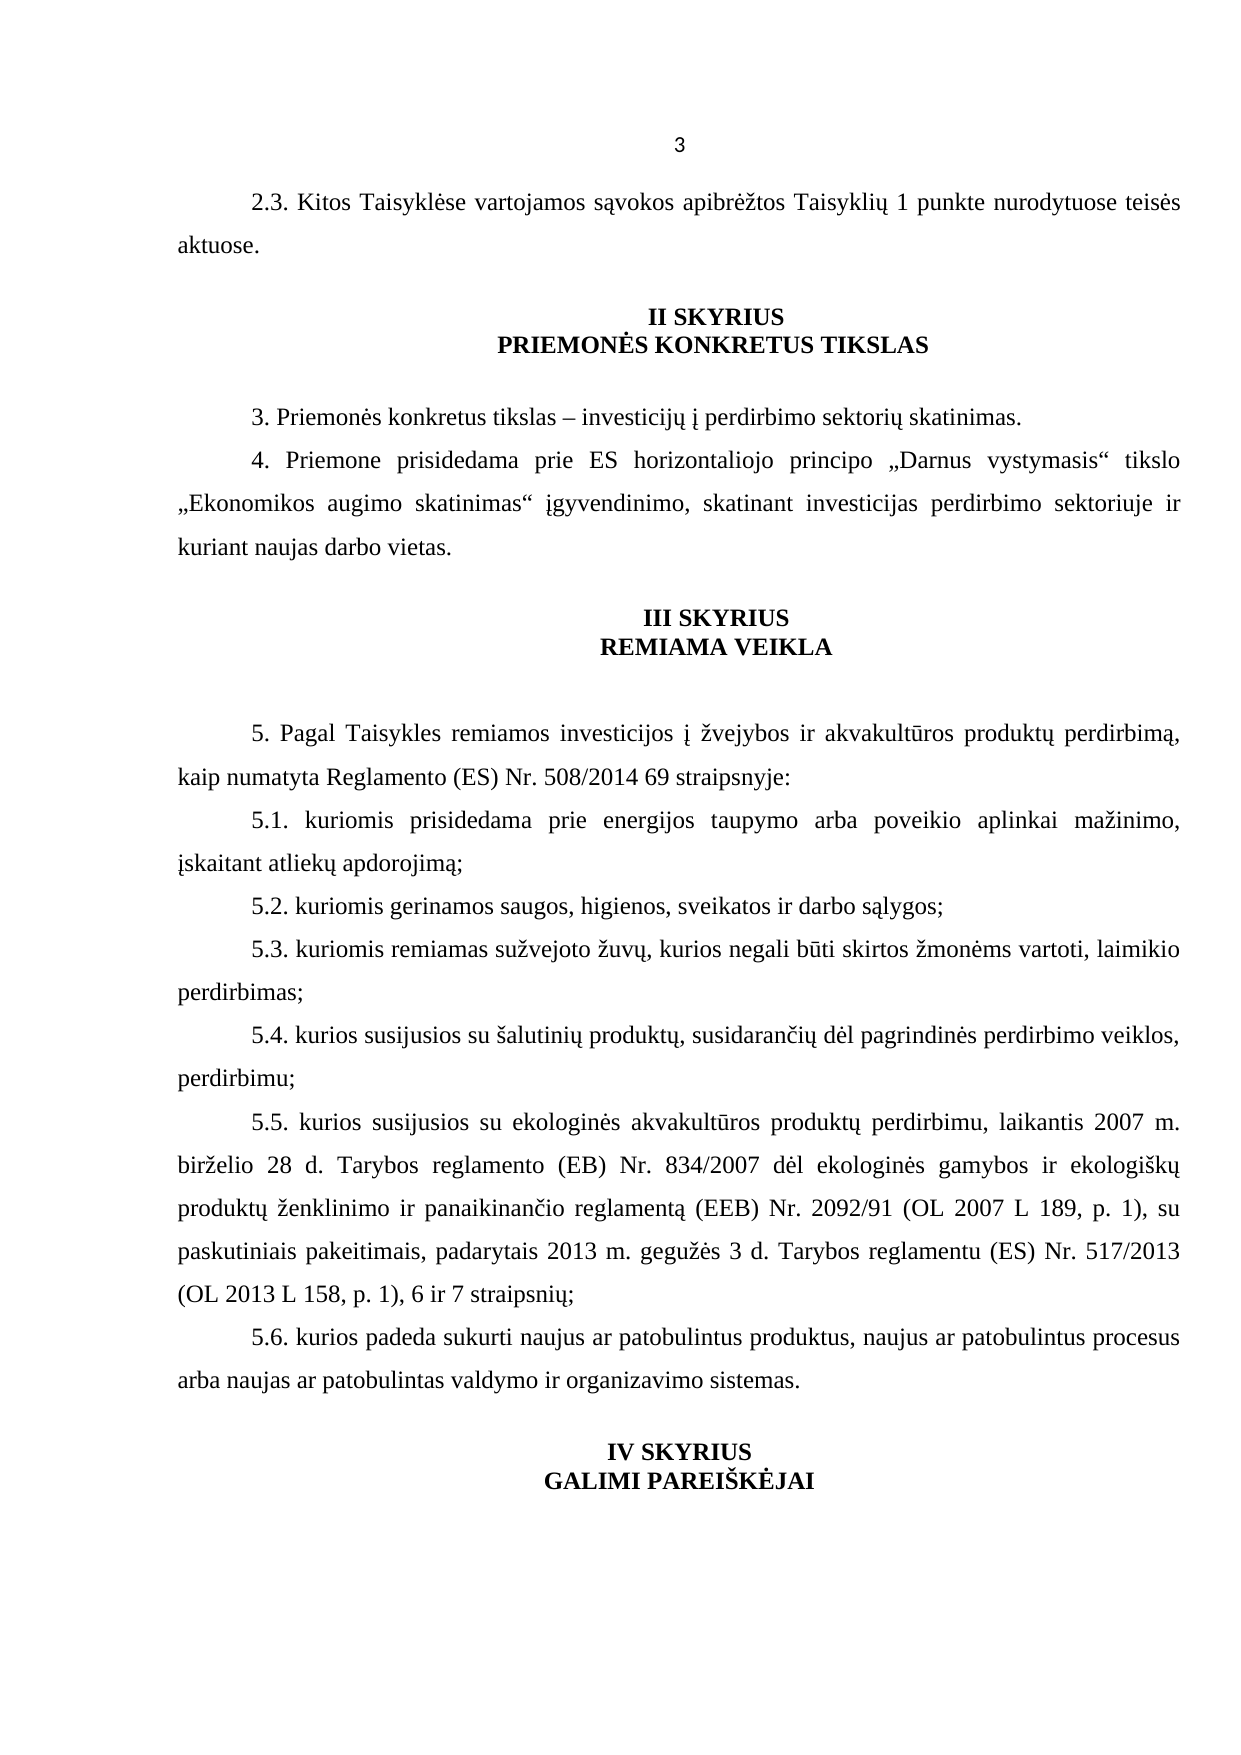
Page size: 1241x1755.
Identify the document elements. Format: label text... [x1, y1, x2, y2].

text PRIEMONĖS KONKRETUS TIKSLAS [177, 330, 1181, 359]
text 5.5. kurios susijusios su ekologinės akvakultūros produktų perdirbimu, laikantis 2007 m. birželio 28 d. Tarybos reglamento (EB) Nr. 834/2007 dėl ekologinės gamybos ir ekologiškų produktų ženklinimo ir panaikinančio reglamentą (EEB) Nr. 2092/91 (OL 2007 L 189, p. 1), su paskutiniais pakeitimais, padarytais 2013 m. gegužės 3 d. Tarybos reglamentu (ES) Nr. 517/2013 (OL 2013 L 158, p. 1), 6 ir 7 straipsnių; [177, 1107, 1181, 1308]
text II SKYRIUS [177, 302, 1181, 330]
text 4. Priemone prisidedama prie ES horizontaliojo principo „Darnus vystymasis“ tikslo „Ekonomikos augimo skatinimas“ įgyvendinimo, skatinant investicijas perdirbimo sektoriuje ir kuriant naujas darbo vietas. [177, 445, 1181, 560]
text REMIAMA VEIKLA [177, 632, 1181, 661]
text 5.6. kurios padeda sukurti naujus ar patobulintus produktus, naujus ar patobulintus procesus arba naujas ar patobulintas valdymo ir organizavimo sistemas. [177, 1322, 1181, 1394]
text GALIMI pareiškėjai [177, 1466, 1181, 1495]
text IV SKYRIUS [177, 1437, 1181, 1466]
text 5.4. kurios susijusios su šalutinių produktų, susidarančių dėl pagrindinės perdirbimo veiklos, perdirbimu; [177, 1020, 1181, 1092]
text 2.3. Kitos Taisyklėse vartojamos sąvokos apibrėžtos Taisyklių 1 punkte nurodytuose teisės aktuose. [177, 187, 1181, 258]
text 3. Priemonės konkretus tikslas – investicijų į perdirbimo sektorių skatinimas. [177, 402, 1181, 431]
text 5. Pagal Taisykles remiamos investicijos į žvejybos ir akvakultūros produktų perdirbimą, kaip numatyta Reglamento (ES) Nr. 508/2014 69 straipsnyje: [177, 718, 1181, 790]
text 5.3. kuriomis remiamas sužvejoto žuvų, kurios negali būti skirtos žmonėms vartoti, laimikio perdirbimas; [177, 934, 1181, 1006]
text III SKYRIUS [177, 603, 1181, 632]
text 5.1. kuriomis prisidedama prie energijos taupymo arba poveikio aplinkai mažinimo, įskaitant atliekų apdorojimą; [177, 805, 1181, 877]
text 5.2. kuriomis gerinamos saugos, higienos, sveikatos ir darbo sąlygos; [177, 891, 1181, 920]
